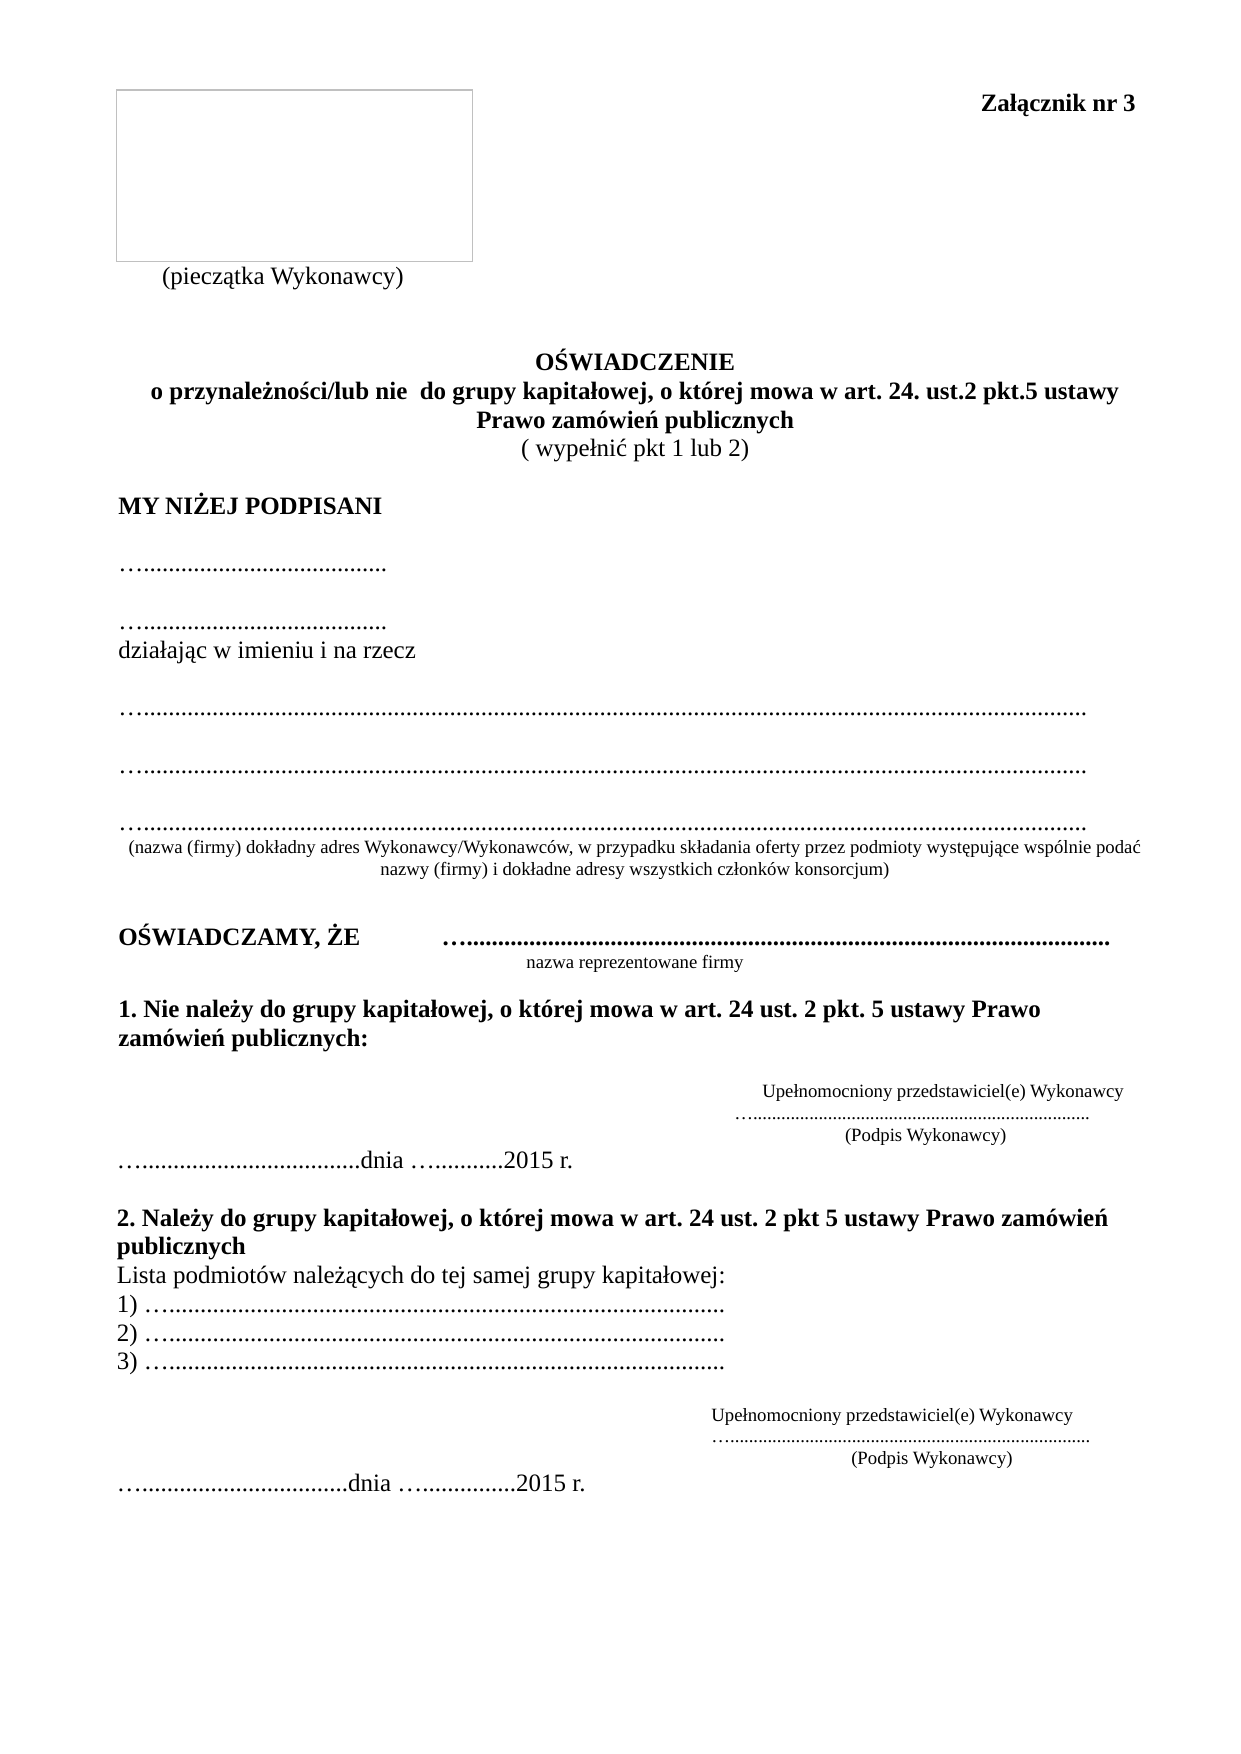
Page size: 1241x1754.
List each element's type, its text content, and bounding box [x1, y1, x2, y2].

text (Podpis Wykonawcy) [845, 1123, 1152, 1145]
text …........................................................................ [734, 1102, 1152, 1123]
text ( wypełnić pkt 1 lub 2) [118, 433, 1152, 462]
text …...................................dnia …...........2015 r. [117, 1145, 1152, 1174]
text 3) …......................................................................................... [117, 1346, 1152, 1375]
text …....................................................................................................................................................... [118, 692, 1152, 721]
text MY NIŻEJ PODPISANI [118, 491, 1152, 520]
text 2. Należy do grupy kapitałowej, o której mowa w art. 24 ust. 2 pkt 5 ustawy Prawo zamówień publicznych [117, 1203, 1152, 1260]
text (pieczątka Wykonawcy) [118, 261, 1152, 290]
text …....................................................................................................................................................... [118, 750, 1152, 778]
text Upełnomocniony przedstawiciel(e) Wykonawcy [711, 1404, 1152, 1425]
text 1) …......................................................................................... [117, 1289, 1152, 1318]
text …....................................... [118, 606, 1152, 635]
text …............................................................................. [711, 1425, 1152, 1447]
text nazwa reprezentowane firmy [118, 951, 1152, 973]
text OŚWIADCZENIE [118, 347, 1152, 376]
text …....................................................................................................................................................... [118, 807, 1152, 836]
text …....................................... [118, 548, 1152, 577]
text (Podpis Wykonawcy) [712, 1447, 1152, 1468]
text o przynależności/lub nie do grupy kapitałowej, o której mowa w art. 24. ust.2 pkt.5 ustawy Prawo zamówień publicznych [118, 376, 1152, 433]
text Lista podmiotów należących do tej samej grupy kapitałowej: [117, 1260, 1152, 1289]
text 1. Nie należy do grupy kapitałowej, o której mowa w art. 24 ust. 2 pkt. 5 ustawy Prawo zamówień publicznych: [118, 994, 1152, 1052]
text (nazwa (firmy) dokładny adres Wykonawcy/Wykonawców, w przypadku składania oferty przez podmioty występujące wspólnie podać nazwy (firmy) i dokładne adresy wszystkich członków konsorcjum) [118, 836, 1152, 879]
text OŚWIADCZAMY, ŻE …....................................................................................................... [118, 922, 1152, 951]
text ….................................dnia …...............2015 r. [117, 1468, 1152, 1497]
text Załącznik nr 3 [981, 88, 1152, 117]
text działając w imieniu i na rzecz [118, 635, 1152, 663]
text 2) …......................................................................................... [117, 1318, 1152, 1346]
text Upełnomocniony przedstawiciel(e) Wykonawcy [734, 1080, 1152, 1102]
